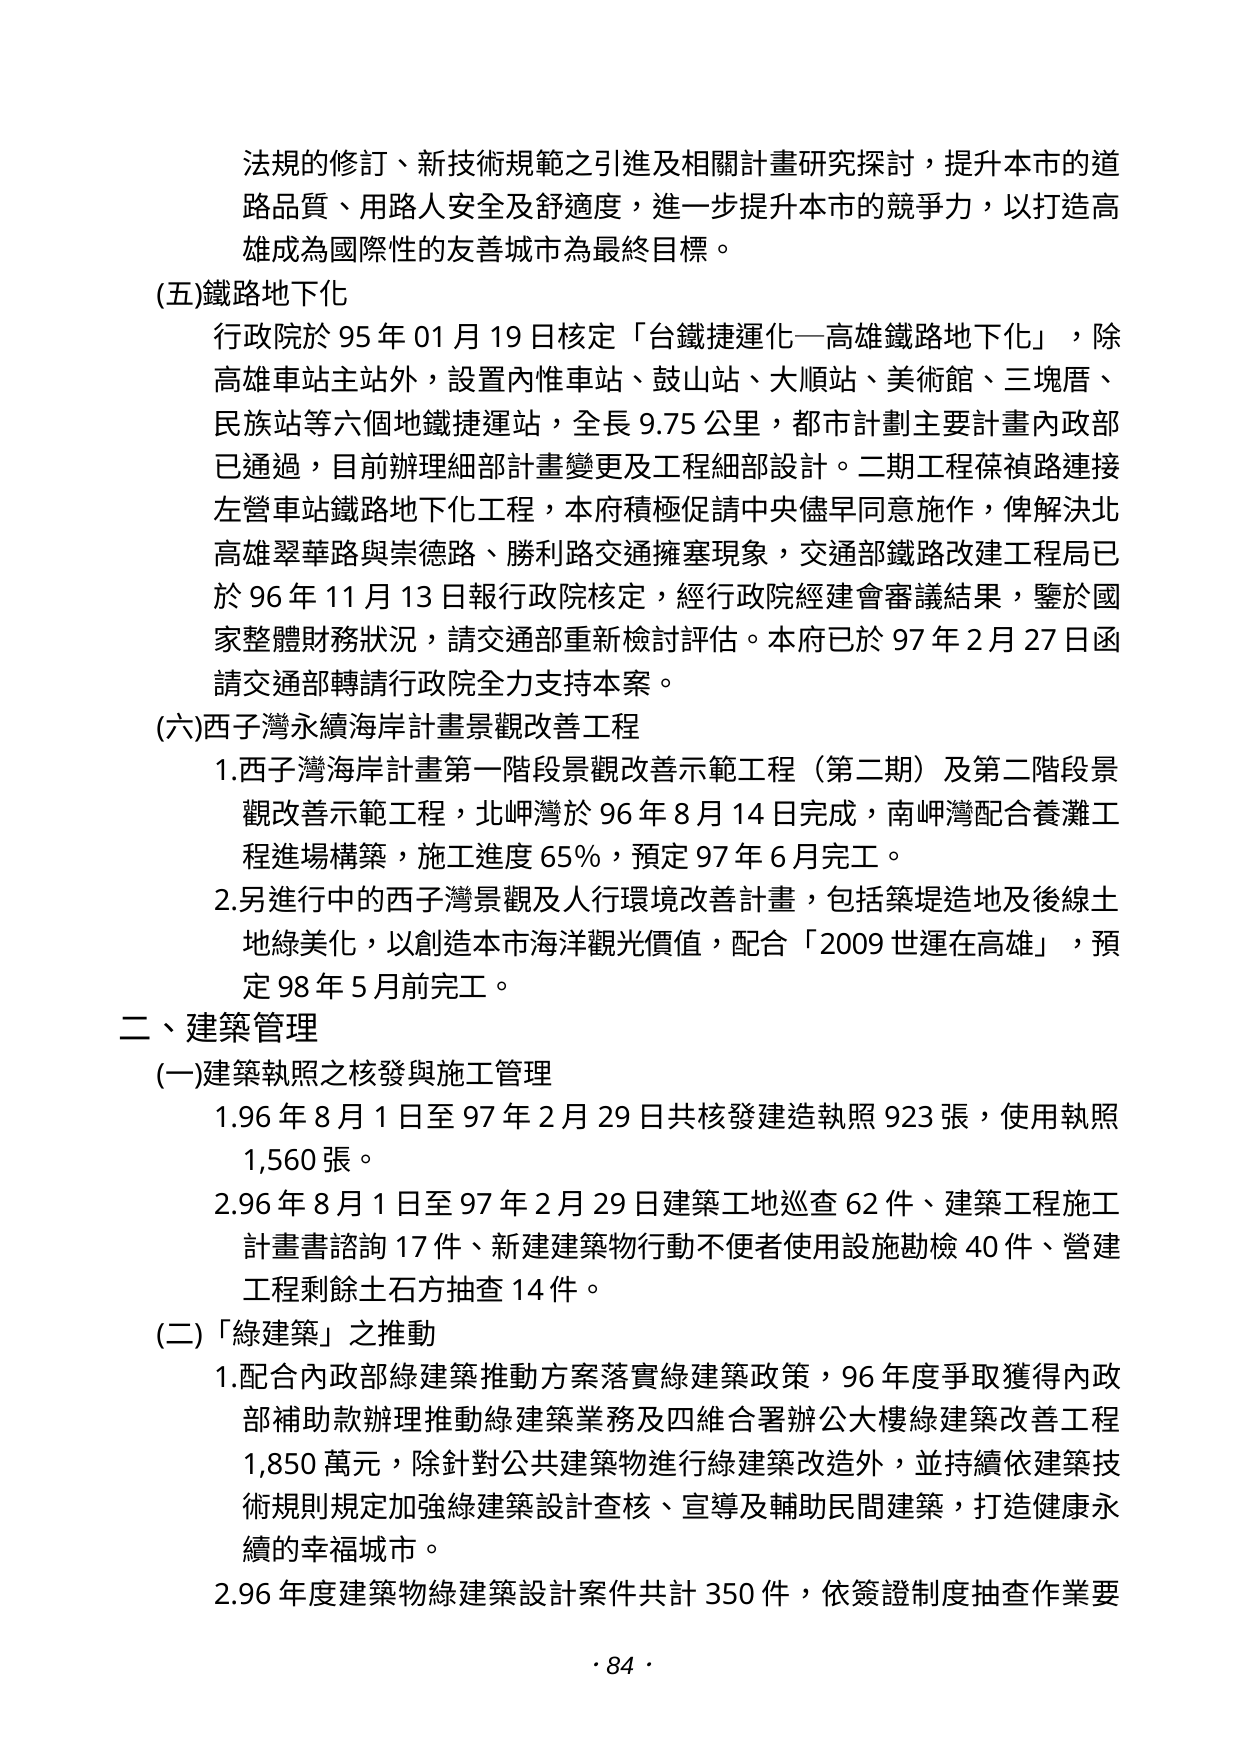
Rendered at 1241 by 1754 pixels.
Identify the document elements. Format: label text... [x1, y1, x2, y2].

text 2.96年度建築物綠建築設計案件共計350件，依簽證制度抽查作業要 [213, 1569, 1121, 1613]
text 1.配合內政部綠建築推動方案落實綠建築政策，96年度爭取獲得內政部補助款辦理推動綠建築業務及四維合署辦公大樓綠建築改善工程1,850萬元，除針對公共建築物進行綠建築改造外，並持續依建築技術規則規定加強綠建築設計查核、宣導及輔助民間建築，打造健康永續的幸福城市。 [213, 1353, 1121, 1569]
text 行政院於95年01月19日核定「台鐵捷運化─高雄鐵路地下化」，除高雄車站主站外，設置內惟車站、鼓山站、大順站、美術館、三塊厝、民族站等六個地鐵捷運站，全長9.75公里，都市計劃主要計畫內政部已通過，目前辦理細部計畫變更及工程細部設計。二期工程葆禎路連接左營車站鐵路地下化工程，本府積極促請中央儘早同意施作，俾解決北高雄翠華路與崇德路、勝利路交通擁塞現象，交通部鐵路改建工程局已於96年11月13日報行政院核定，經行政院經建會審議結果，鑒於國家整體財務狀況，請交通部重新檢討評估。本府已於97年2月27日函請交通部轉請行政院全力支持本案。 [213, 313, 1121, 703]
text (一)建築執照之核發與施工管理 [156, 1049, 1121, 1093]
text 法規的修訂、新技術規範之引進及相關計畫研究探討，提升本市的道路品質、用路人安全及舒適度，進一步提升本市的競爭力，以打造高雄成為國際性的友善城市為最終目標。 [213, 139, 1121, 269]
text (六)西子灣永續海岸計畫景觀改善工程 [156, 703, 1121, 746]
text (二)「綠建築」之推動 [156, 1309, 1121, 1353]
text 2.另進行中的西子灣景觀及人行環境改善計畫，包括築堤造地及後線土地綠美化，以創造本市海洋觀光價值，配合「2009世運在高雄」，預定98年5月前完工。 [213, 876, 1121, 1006]
text 1.西子灣海岸計畫第一階段景觀改善示範工程（第二期）及第二階段景觀改善示範工程，北岬灣於96年8月14日完成，南岬灣配合養灘工程進場構築，施工進度65％，預定97年6月完工。 [213, 746, 1121, 876]
text 1.96年8月1日至97年2月29日共核發建造執照923張，使用執照1,560張。 [213, 1093, 1121, 1179]
text 2.96年8月1日至97年2月29日建築工地巡查62件、建築工程施工計畫書諮詢17件、新建建築物行動不便者使用設施勘檢40件、營建工程剩餘土石方抽查14件。 [213, 1179, 1121, 1309]
text 二、建築管理 [119, 1006, 1121, 1049]
text (五)鐵路地下化 [156, 269, 1121, 313]
